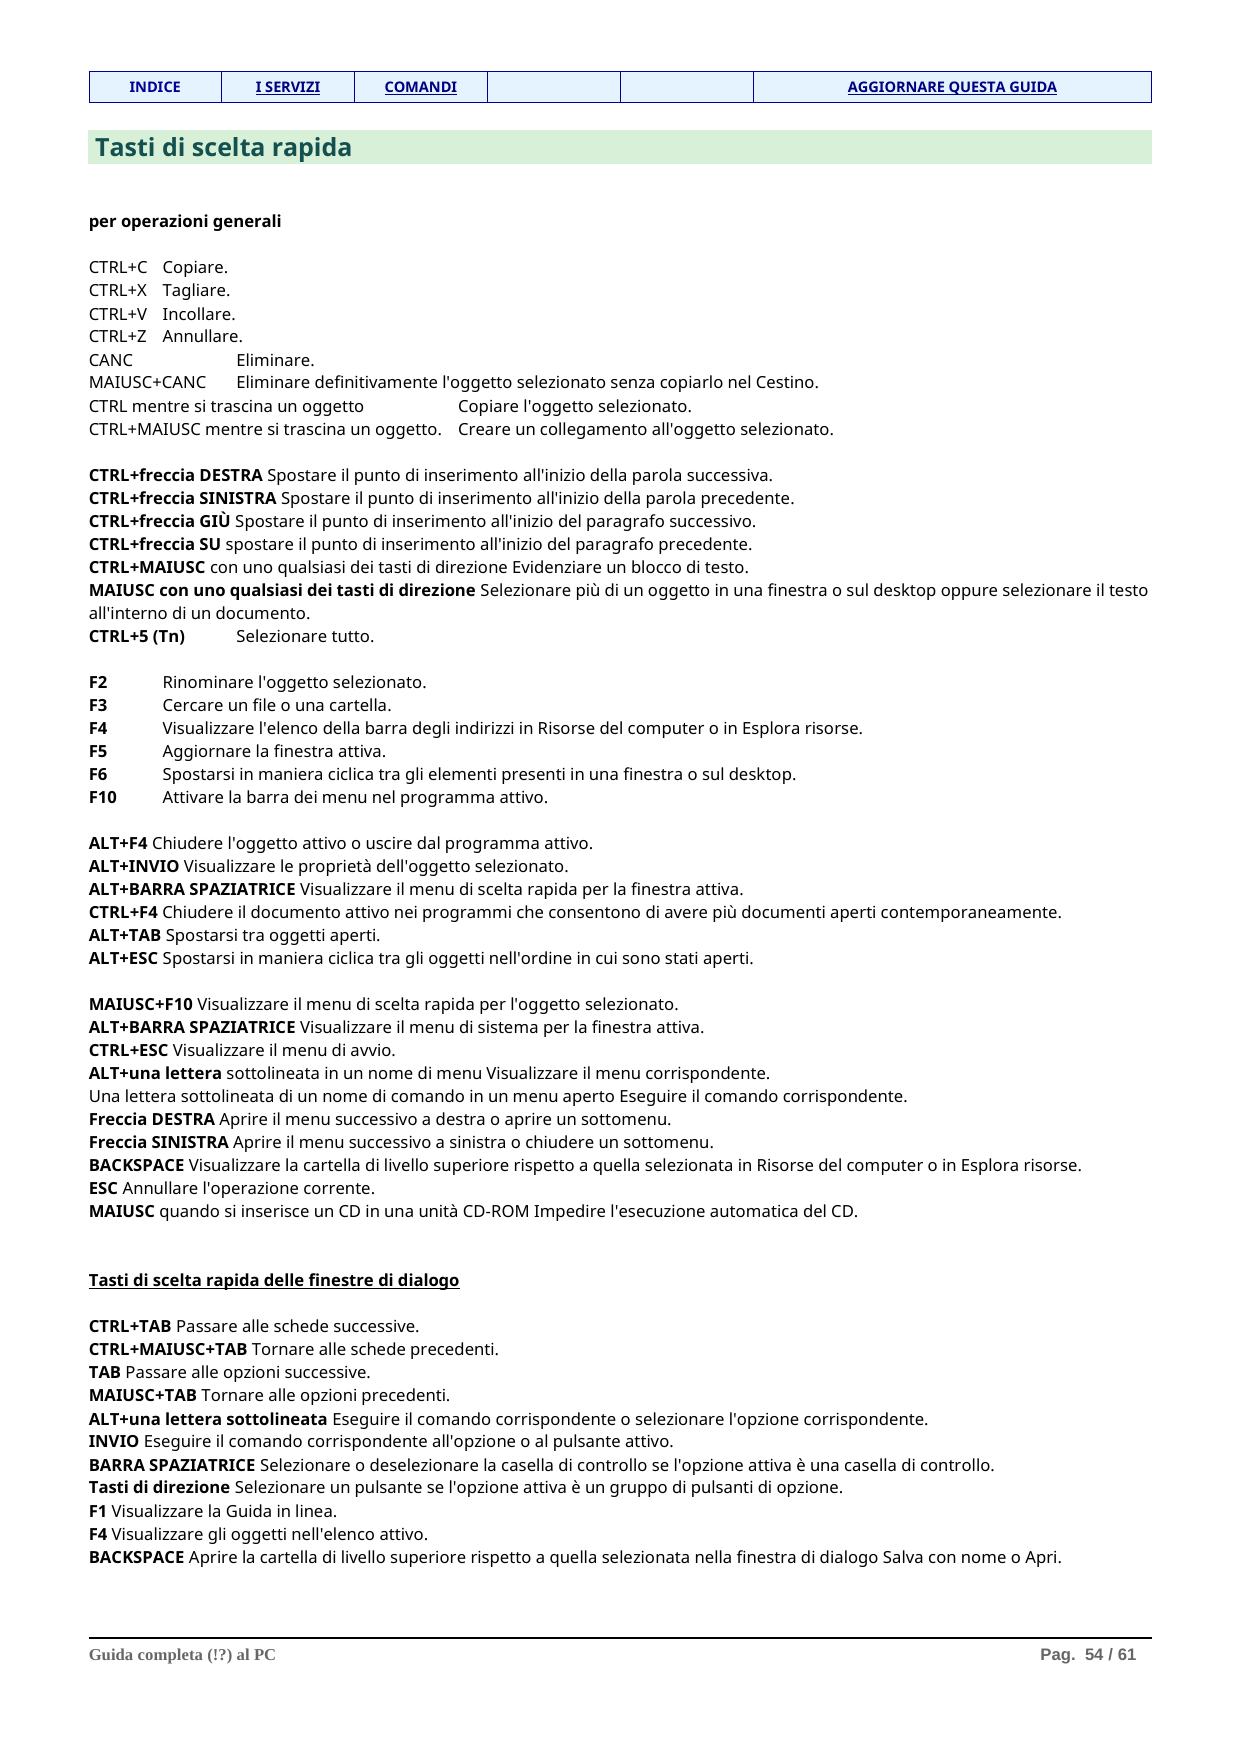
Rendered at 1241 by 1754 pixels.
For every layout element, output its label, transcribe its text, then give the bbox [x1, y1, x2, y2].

text CTRL+C Copiare. [88, 256, 1152, 279]
text Freccia DESTRA Aprire il menu successivo a destra o aprire un sottomenu. [88, 1108, 1152, 1131]
text MAIUSC con uno qualsiasi dei tasti di direzione Selezionare più di un oggetto in una finestra o sul desktop oppure selezionare il testo all'interno di un documento. [88, 578, 1152, 624]
text ALT+BARRA SPAZIATRICE Visualizzare il menu di sistema per la finestra attiva. [88, 1016, 1152, 1038]
text F4 Visualizzare gli oggetti nell'elenco attivo. [88, 1522, 1152, 1545]
text MAIUSC+CANC Eliminare definitivamente l'oggetto selezionato senza copiarlo nel Cestino. [88, 371, 1152, 394]
text ALT+F4 Chiudere l'oggetto attivo o uscire dal programma attivo. [88, 831, 1152, 854]
text Tasti di direzione Selezionare un pulsante se l'opzione attiva è un gruppo di pulsanti di opzione. [88, 1476, 1152, 1499]
text F2 Rinominare l'oggetto selezionato. [88, 670, 1152, 693]
text MAIUSC quando si inserisce un CD in una unità CD-ROM Impedire l'esecuzione automatica del CD. [88, 1200, 1152, 1223]
text CTRL+V Incollare. [88, 302, 1152, 325]
text CTRL+MAIUSC con uno qualsiasi dei tasti di direzione Evidenziare un blocco di testo. [88, 555, 1152, 578]
text ALT+una lettera sottolineata in un nome di menu Visualizzare il menu corrispondente. [88, 1062, 1152, 1084]
text CTRL+ESC Visualizzare il menu di avvio. [88, 1038, 1152, 1062]
text CTRL+freccia GIÙ Spostare il punto di inserimento all'inizio del paragrafo successivo. [88, 509, 1152, 532]
text F1 Visualizzare la Guida in linea. [88, 1499, 1152, 1522]
text F5 Aggiornare la finestra attiva. [88, 739, 1152, 762]
text CTRL+MAIUSC mentre si trascina un oggetto. Creare un collegamento all'oggetto selezionato. [88, 417, 1152, 440]
text CTRL+Z Annullare. [88, 325, 1152, 348]
text Tasti di scelta rapida [88, 130, 1152, 164]
text ALT+TAB Spostarsi tra oggetti aperti. [88, 923, 1152, 946]
text CTRL+freccia SU spostare il punto di inserimento all'inizio del paragrafo precedente. [88, 532, 1152, 555]
text ALT+INVIO Visualizzare le proprietà dell'oggetto selezionato. [88, 854, 1152, 877]
text F6 Spostarsi in maniera ciclica tra gli elementi presenti in una finestra o sul desktop. [88, 762, 1152, 785]
text F4 Visualizzare l'elenco della barra degli indirizzi in Risorse del computer o in Esplora risorse. [88, 716, 1152, 739]
text Tasti di scelta rapida delle finestre di dialogo [88, 1269, 1152, 1292]
text CTRL+F4 Chiudere il documento attivo nei programmi che consentono di avere più documenti aperti contemporaneamente. [88, 900, 1152, 923]
text CTRL+freccia DESTRA Spostare il punto di inserimento all'inizio della parola successiva. [88, 463, 1152, 486]
text F3 Cercare un file o una cartella. [88, 693, 1152, 716]
text ALT+una lettera sottolineata Eseguire il comando corrispondente o selezionare l'opzione corrispondente. [88, 1407, 1152, 1430]
text TAB Passare alle opzioni successive. [88, 1361, 1152, 1384]
text BARRA SPAZIATRICE Selezionare o deselezionare la casella di controllo se l'opzione attiva è una casella di controllo. [88, 1453, 1152, 1476]
text ALT+ESC Spostarsi in maniera ciclica tra gli oggetti nell'ordine in cui sono stati aperti. [88, 946, 1152, 969]
text CTRL+MAIUSC+TAB Tornare alle schede precedenti. [88, 1338, 1152, 1361]
text CANC Eliminare. [88, 348, 1152, 371]
text MAIUSC+TAB Tornare alle opzioni precedenti. [88, 1384, 1152, 1407]
text BACKSPACE Visualizzare la cartella di livello superiore rispetto a quella selezionata in Risorse del computer o in Esplora risorse. [88, 1154, 1152, 1177]
text CTRL mentre si trascina un oggetto Copiare l'oggetto selezionato. [88, 394, 1152, 417]
text Freccia SINISTRA Aprire il menu successivo a sinistra o chiudere un sottomenu. [88, 1131, 1152, 1154]
text CTRL+5 (Tn) Selezionare tutto. [88, 624, 1152, 647]
text CTRL+TAB Passare alle schede successive. [88, 1315, 1152, 1338]
text CTRL+X Tagliare. [88, 279, 1152, 302]
text INVIO Eseguire il comando corrispondente all'opzione o al pulsante attivo. [88, 1430, 1152, 1453]
text F10 Attivare la barra dei menu nel programma attivo. [88, 785, 1152, 808]
text Una lettera sottolineata di un nome di comando in un menu aperto Eseguire il comando corrispondente. [88, 1084, 1152, 1108]
text ESC Annullare l'operazione corrente. [88, 1177, 1152, 1200]
text CTRL+freccia SINISTRA Spostare il punto di inserimento all'inizio della parola precedente. [88, 486, 1152, 509]
text BACKSPACE Aprire la cartella di livello superiore rispetto a quella selezionata nella finestra di dialogo Salva con nome o Apri. [88, 1545, 1152, 1568]
text ALT+BARRA SPAZIATRICE Visualizzare il menu di scelta rapida per la finestra attiva. [88, 877, 1152, 900]
text per operazioni generali [88, 210, 1152, 233]
text MAIUSC+F10 Visualizzare il menu di scelta rapida per l'oggetto selezionato. [88, 992, 1152, 1016]
